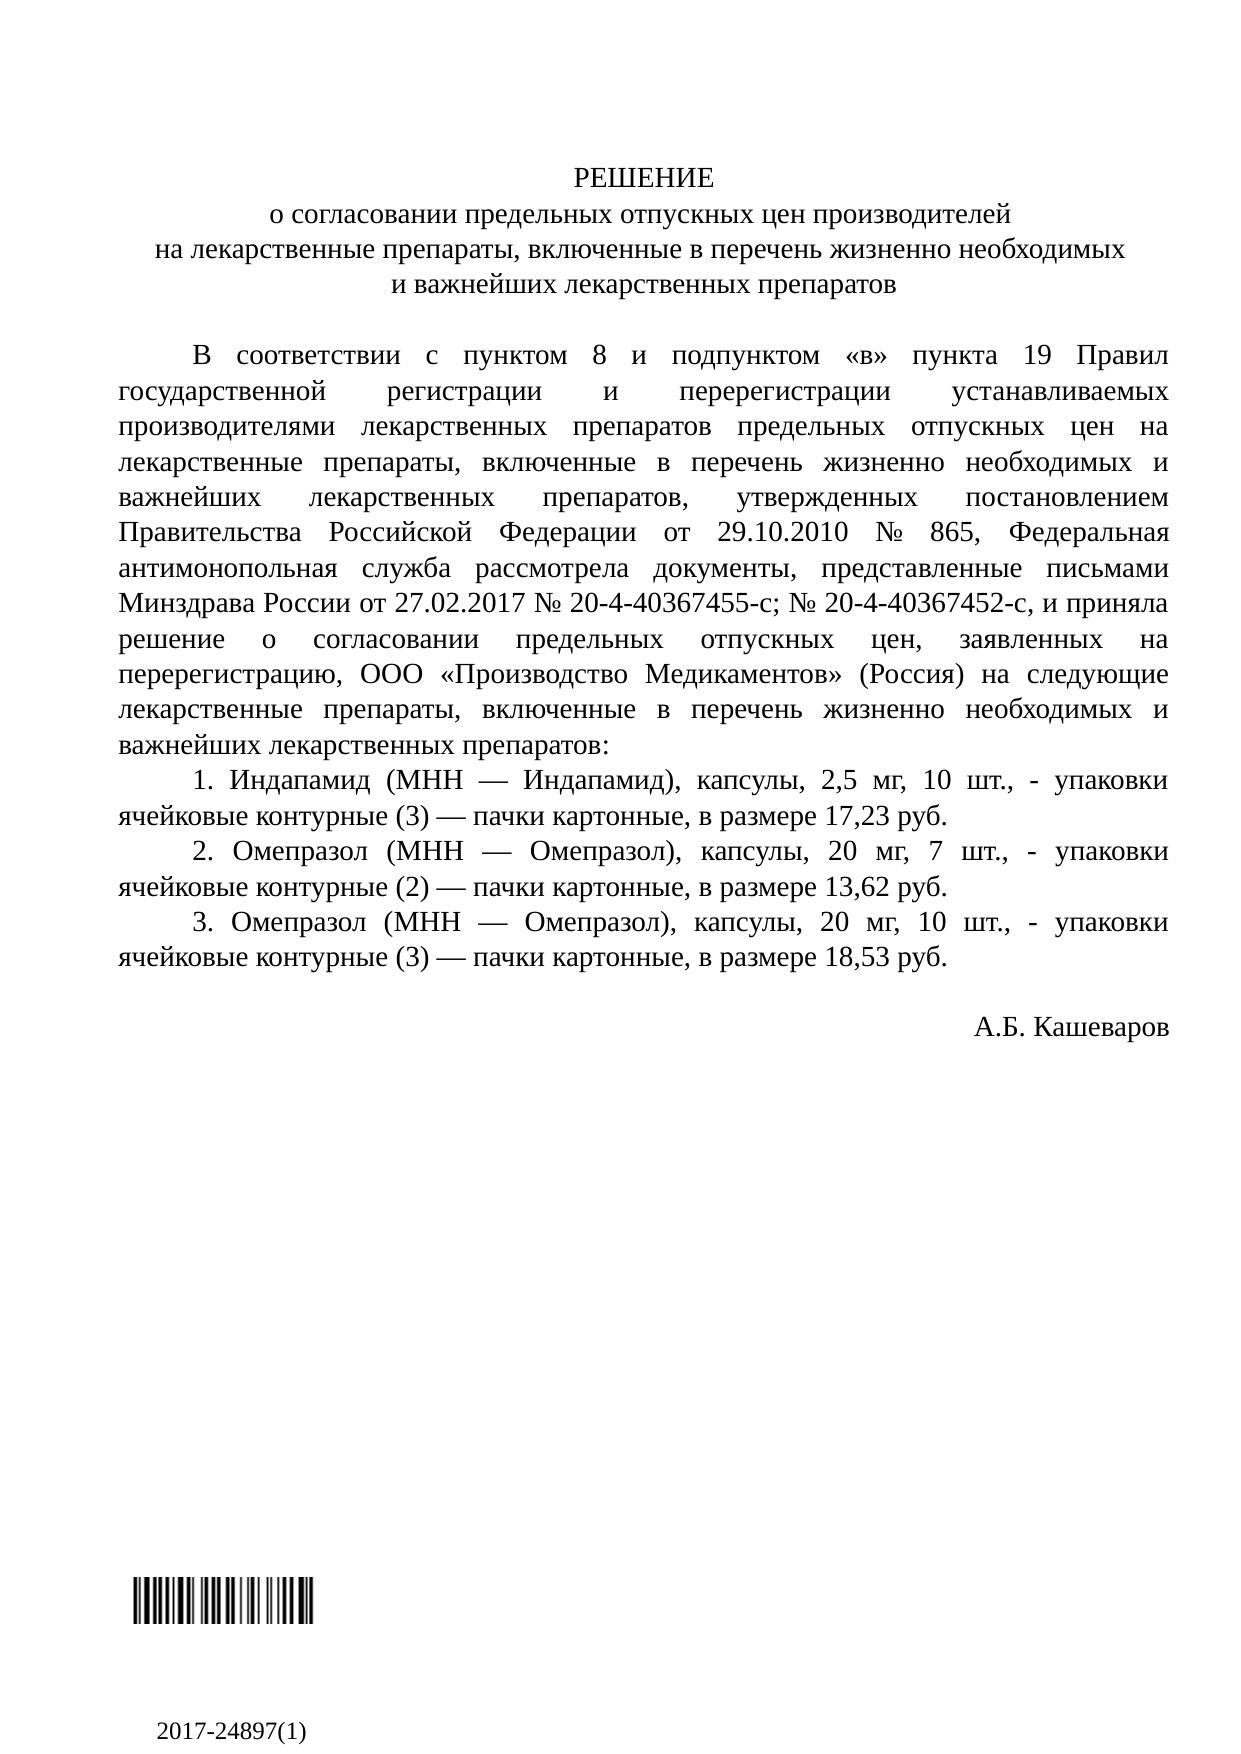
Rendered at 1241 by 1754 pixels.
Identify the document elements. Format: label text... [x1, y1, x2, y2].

text 2. Омепразол (МНН — Омепразол), капсулы, 20 мг, 7 шт., - упаковки ячейковые контурные (2) — пачки картонные, в размере 13,62 руб. [118, 832, 1170, 903]
text А.Б. Кашеваров [118, 1009, 1170, 1043]
text и важнейших лекарственных препаратов [118, 266, 1170, 301]
picture [118, 1577, 331, 1624]
text РЕШЕНИЕ [118, 159, 1170, 195]
text на лекарственные препараты, включенные в перечень жизненно необходимых [118, 230, 1170, 266]
text 1. Индапамид (МНН — Индапамид), капсулы, 2,5 мг, 10 шт., - упаковки ячейковые контурные (3) — пачки картонные, в размере 17,23 руб. [118, 761, 1170, 832]
text о согласовании предельных отпускных цен производителей [118, 195, 1170, 230]
text В соответствии с пунктом 8 и подпунктом «в» пункта 19 Правил государственной регистрации и перерегистрации устанавливаемых производителями лекарственных препаратов предельных отпускных цен на лекарственные препараты, включенные в перечень жизненно необходимых и важнейших лекарственных препаратов, утвержденных постановлением Правительства Российской Федерации от 29.10.2010 № 865, Федеральная антимонопольная служба рассмотрела документы, представленные письмами Минздрава России от 27.02.2017 № 20-4-40367455-с; № 20-4-40367452-с, и приняла решение о согласовании предельных отпускных цен, заявленных на перерегистрацию, ООО «Производство Медикаментов» (Россия) на следующие лекарственные препараты, включенные в перечень жизненно необходимых и важнейших лекарственных препаратов: [118, 336, 1170, 761]
text 3. Омепразол (МНН — Омепразол), капсулы, 20 мг, 10 шт., - упаковки ячейковые контурные (3) — пачки картонные, в размере 18,53 руб. [118, 903, 1170, 974]
